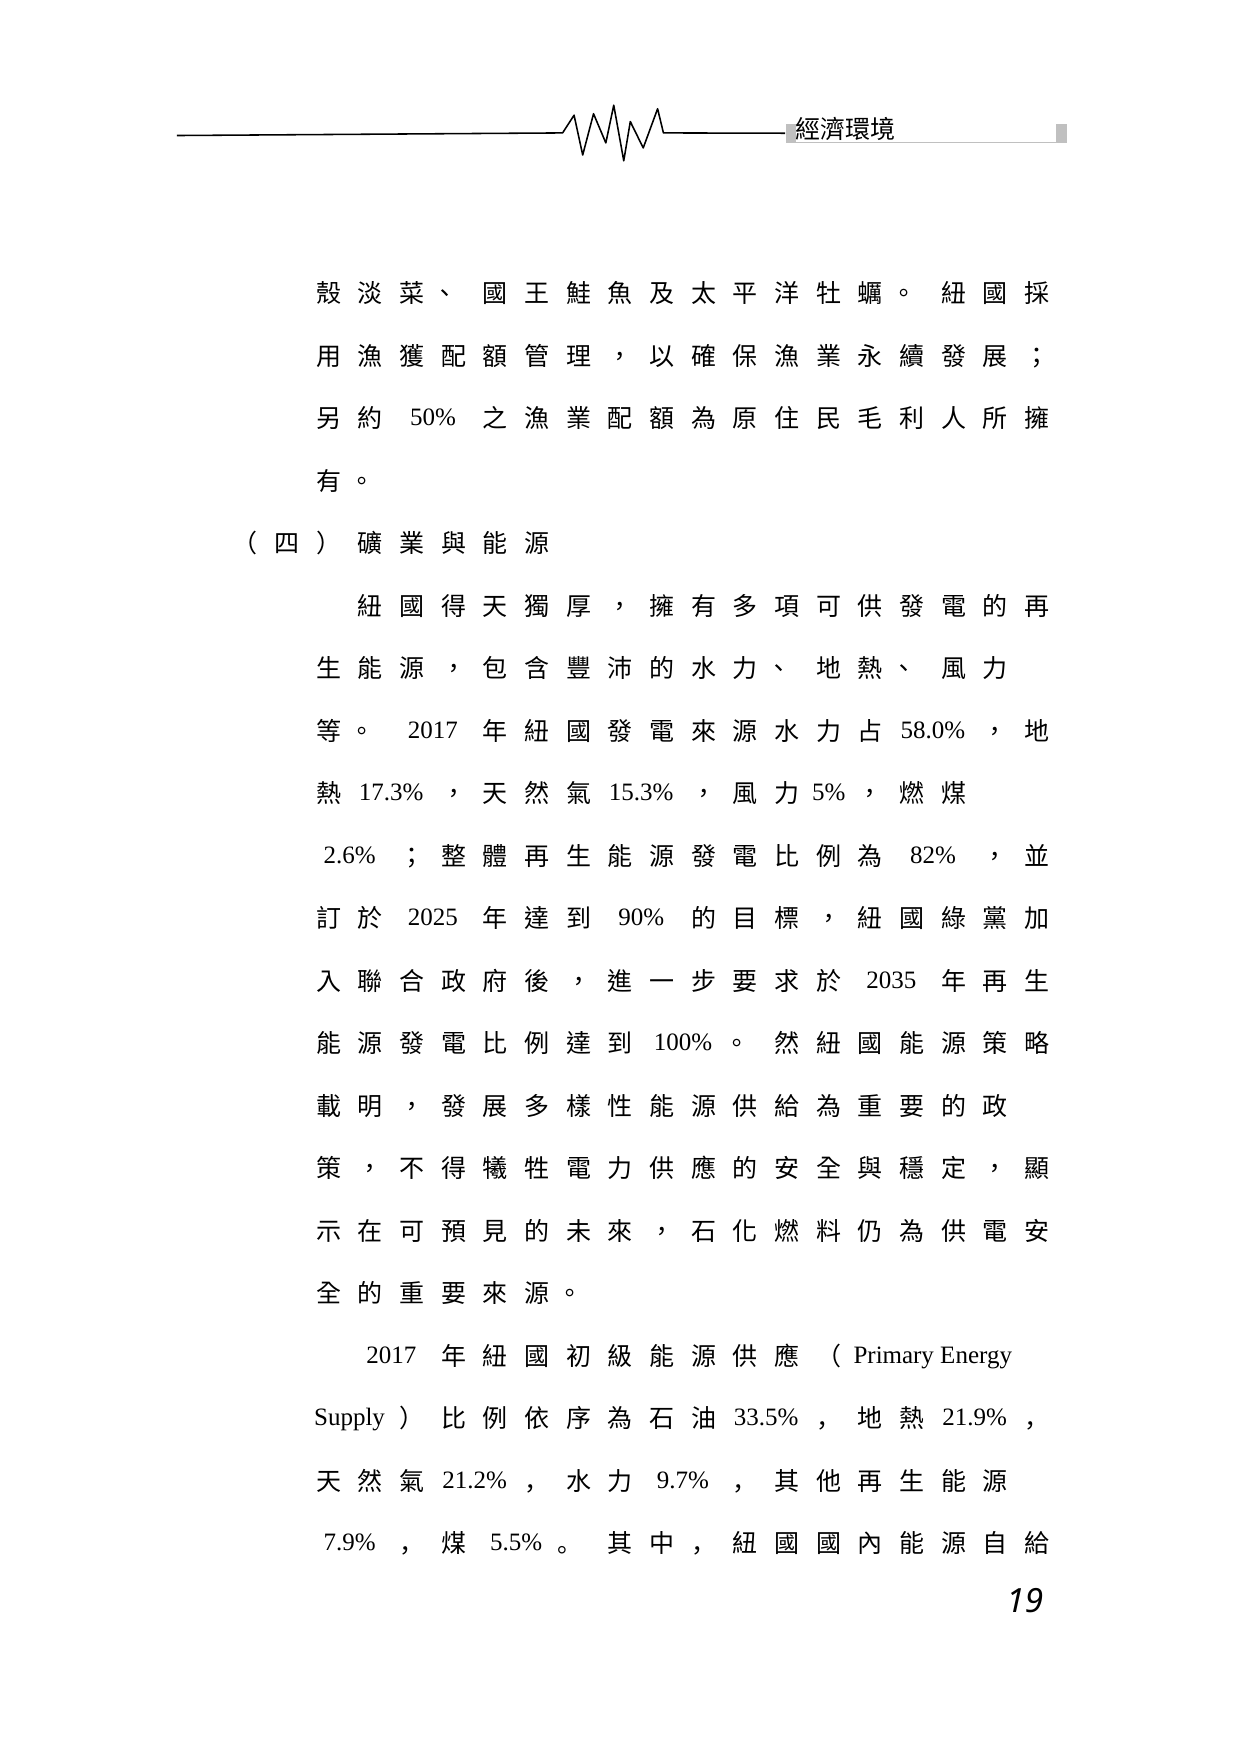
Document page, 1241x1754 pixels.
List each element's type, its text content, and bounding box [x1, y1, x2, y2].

text 紐國得天獨厚，擁有多項可供發電的再生能源，包含豐沛的水力、地熱、風力等。2017年紐國發電來源水力占58.0%，地熱17.3%，天然氣15.3%，風力5%，燃煤2.6%；整體再生能源發電比例為82%，並訂於2025年達到90%的目標，紐國綠黨加入聯合政府後，進一步要求於2035年再生能源發電比例達到100%。然紐國能源策略載明，發展多樣性能源供給為重要的政策，不得犧牲電力供應的安全與穩定，顯示在可預見的未來，石化燃料仍為供電安全的重要來源。 [281, 563, 1058, 1313]
text 2017年紐國初級能源供應（Primary Energy Supply）比例依序為石油33.5%，地熱21.9%，天然氣21.2%，水力9.7%，其他再生能源7.9%，煤5.5%。其中，紐國國內能源自給 [281, 1313, 1058, 1563]
text （四）礦業與能源 [207, 500, 1058, 563]
text 殼淡菜、國王鮭魚及太平洋牡蠣。紐國採用漁獲配額管理，以確保漁業永續發展；另約50%之漁業配額為原住民毛利人所擁有。 [281, 250, 1058, 500]
